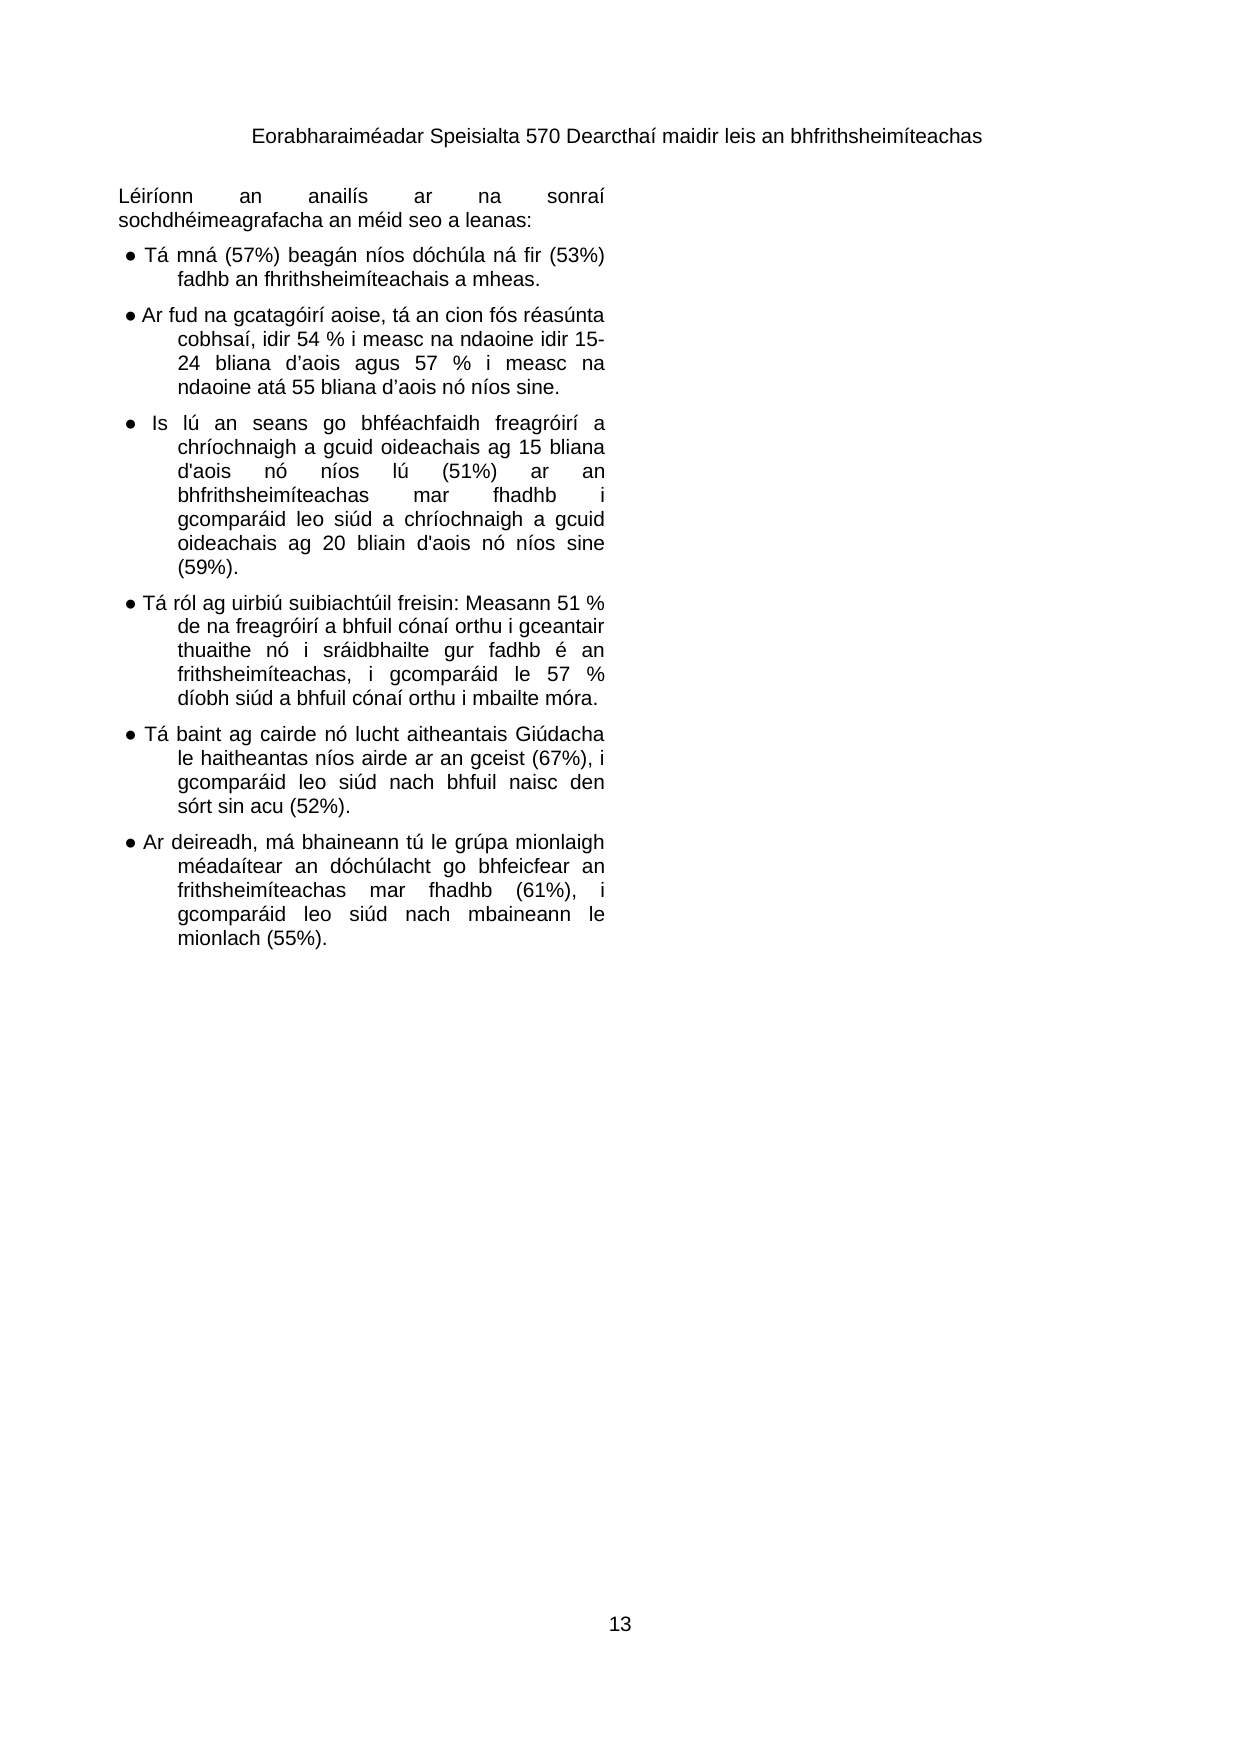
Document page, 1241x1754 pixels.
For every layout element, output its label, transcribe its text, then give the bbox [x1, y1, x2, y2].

text ● Ar fud na gcatagóirí aoise, tá an cion fós réasúnta cobhsaí, idir 54 % i measc na ndaoine idir 15-24 bliana d’aois agus 57 % i measc na ndaoine atá 55 bliana d’aois nó níos sine. [124, 303, 605, 399]
text ● Tá ról ag uirbiú suibiachtúil freisin: Measann 51 % de na freagróirí a bhfuil cónaí orthu i gceantair thuaithe nó i sráidbhailte gur fadhb é an frithsheimíteachas, i gcomparáid le 57 % díobh siúd a bhfuil cónaí orthu i mbailte móra. [124, 590, 605, 710]
text ● Ar deireadh, má bhaineann tú le grúpa mionlaigh méadaítear an dóchúlacht go bhfeicfear an frithsheimíteachas mar fhadhb (61%), i gcomparáid leo siúd nach mbaineann le mionlach (55%). [124, 830, 605, 949]
text ● Tá baint ag cairde nó lucht aitheantais Giúdacha le haitheantas níos airde ar an gceist (67%), i gcomparáid leo siúd nach bhfuil naisc den sórt sin acu (52%). [124, 722, 605, 818]
text ● Tá mná (57%) beagán níos dóchúla ná fir (53%) fadhb an fhrithsheimíteachais a mheas. [124, 243, 605, 291]
text ● Is lú an seans go bhféachfaidh freagróirí a chríochnaigh a gcuid oideachais ag 15 bliana d'aois nó níos lú (51%) ar an bhfrithsheimíteachas mar fhadhb i gcomparáid leo siúd a chríochnaigh a gcuid oideachais ag 20 bliain d'aois nó níos sine (59%). [124, 411, 605, 578]
text Léiríonn an anailís ar na sonraí sochdhéimeagrafacha an méid seo a leanas: [118, 183, 605, 231]
